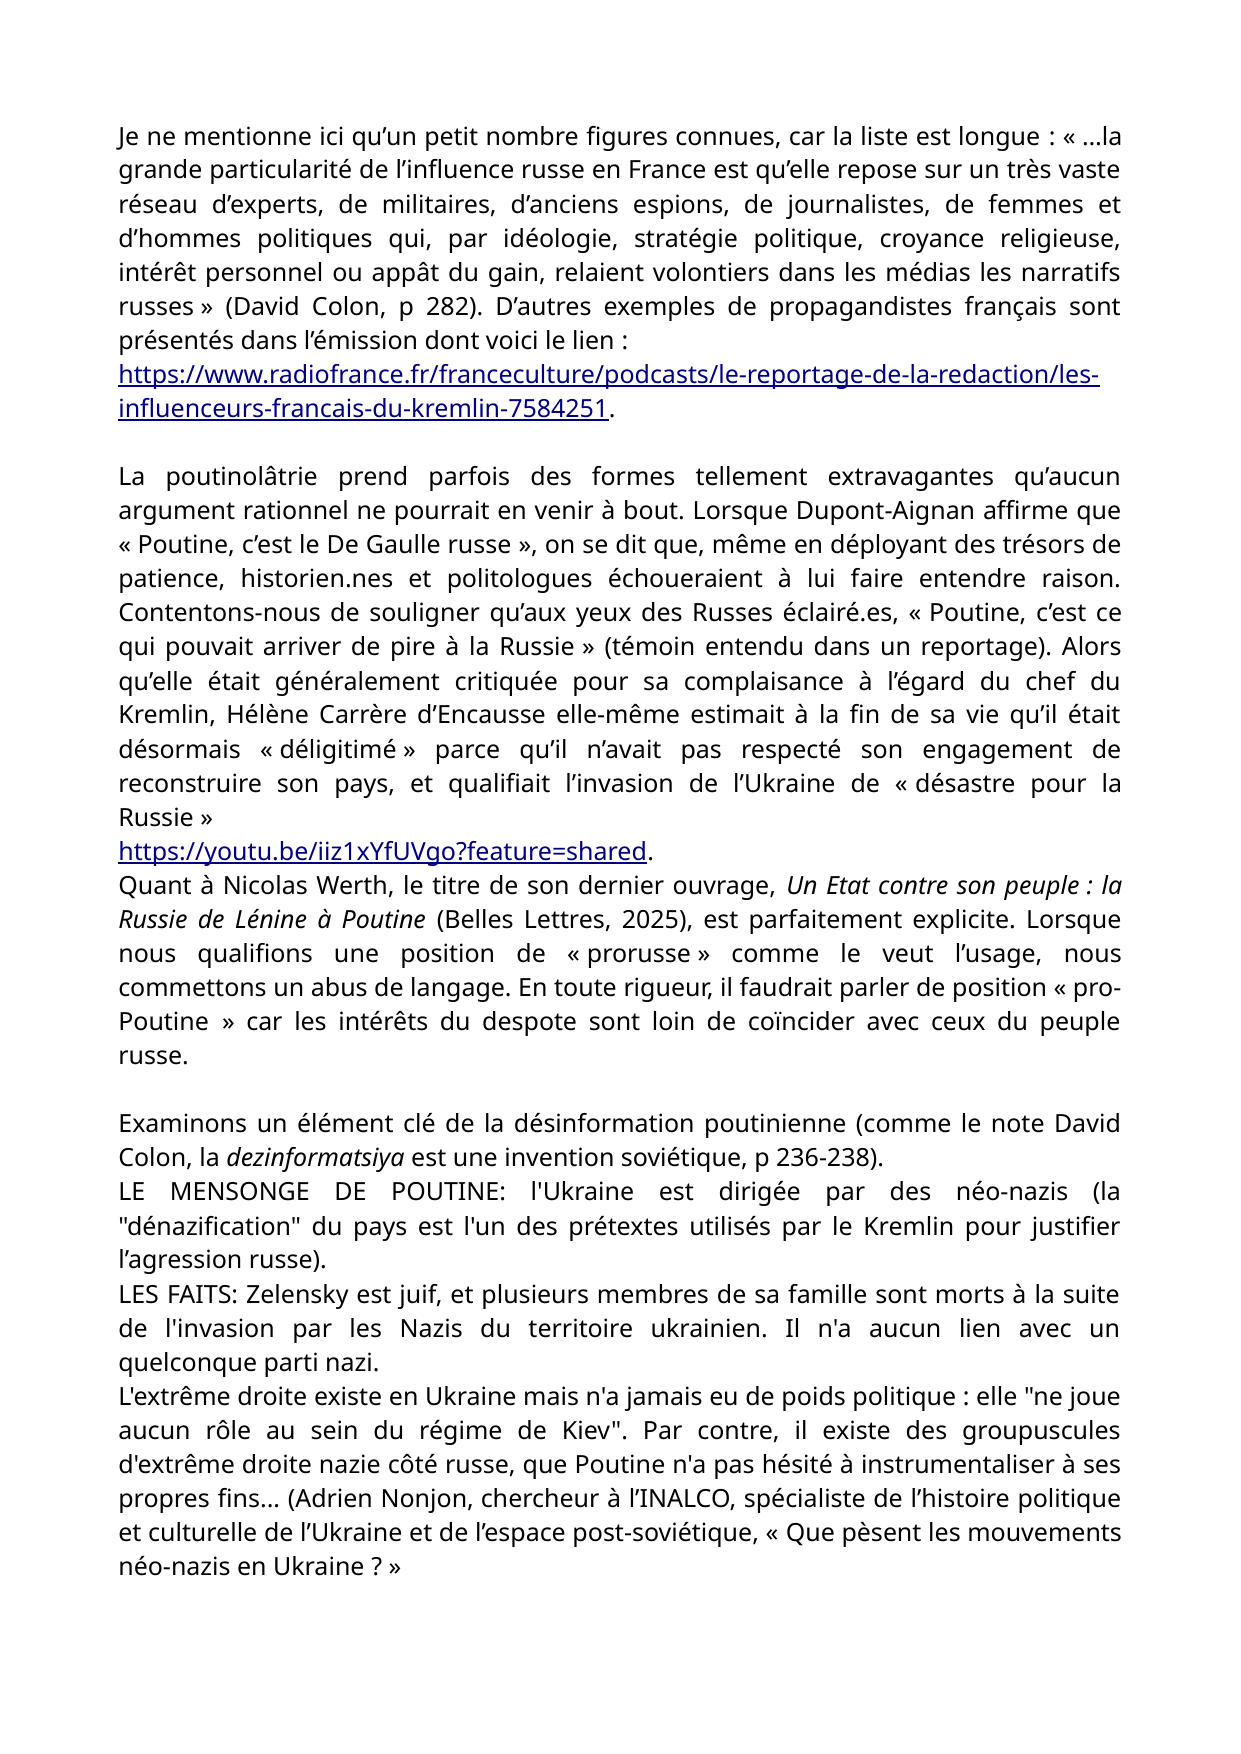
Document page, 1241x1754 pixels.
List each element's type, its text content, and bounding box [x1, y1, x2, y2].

text La poutinolâtrie prend parfois des formes tellement extravagantes qu’aucun argument rationnel ne pourrait en venir à bout. Lorsque Dupont-Aignan affirme que « Poutine, c’est le De Gaulle russe », on se dit que, même en déployant des trésors de patience, historien.nes et politologues échoueraient à lui faire entendre raison. Contentons-nous de souligner qu’aux yeux des Russes éclairé.es, « Poutine, c’est ce qui pouvait arriver de pire à la Russie » (témoin entendu dans un reportage). Alors qu’elle était généralement critiquée pour sa complaisance à l’égard du chef du Kremlin, Hélène Carrère d’Encausse elle-même estimait à la fin de sa vie qu’il était désormais « déligitimé » parce qu’il n’avait pas respecté son engagement de reconstruire son pays, et qualifiait l’invasion de l’Ukraine de « désastre pour la Russie » [118, 459, 1122, 833]
text Je ne mentionne ici qu’un petit nombre figures connues, car la liste est longue : « …la grande particularité de l’influence russe en France est qu’elle repose sur un très vaste réseau d’experts, de militaires, d’anciens espions, de journalistes, de femmes et d’hommes politiques qui, par idéologie, stratégie politique, croyance religieuse, intérêt personnel ou appât du gain, relaient volontiers dans les médias les narratifs russes » (David Colon, p 282). D’autres exemples de propagandistes français sont présentés dans l’émission dont voici le lien : [118, 118, 1122, 357]
text LES FAITS: Zelensky est juif, et plusieurs membres de sa famille sont morts à la suite de l'invasion par les Nazis du territoire ukrainien. Il n'a aucun lien avec un quelconque parti nazi. [118, 1276, 1122, 1378]
text Quant à Nicolas Werth, le titre de son dernier ouvrage, Un Etat contre son peuple : la Russie de Lénine à Poutine (Belles Lettres, 2025), est parfaitement explicite. Lorsque nous qualifions une position de « prorusse » comme le veut l’usage, nous commettons un abus de langage. En toute rigueur, il faudrait parler de position « pro-Poutine » car les intérêts du despote sont loin de coïncider avec ceux du peuple russe. [118, 867, 1122, 1072]
text L'extrême droite existe en Ukraine mais n'a jamais eu de poids politique : elle "ne joue aucun rôle au sein du régime de Kiev". Par contre, il existe des groupuscules d'extrême droite nazie côté russe, que Poutine n'a pas hésité à instrumentaliser à ses propres fins... (Adrien Nonjon, chercheur à l’INALCO, spécialiste de l’histoire politique et culturelle de l’Ukraine et de l’espace post-soviétique, « Que pèsent les mouvements néo-nazis en Ukraine ? » [118, 1378, 1122, 1583]
text https://youtu.be/iiz1xYfUVgo?feature=shared. [118, 833, 1122, 867]
text https://www.radiofrance.fr/franceculture/podcasts/le-reportage-de-la-redaction/les-influenceurs-francais-du-kremlin-7584251. [118, 357, 1122, 425]
text LE MENSONGE DE POUTINE: l'Ukraine est dirigée par des néo-nazis (la "dénazification" du pays est l'un des prétextes utilisés par le Kremlin pour justifier l’agression russe). [118, 1174, 1122, 1276]
text Examinons un élément clé de la désinformation poutinienne (comme le note David Colon, la dezinformatsiya est une invention soviétique, p 236-238). [118, 1106, 1122, 1174]
